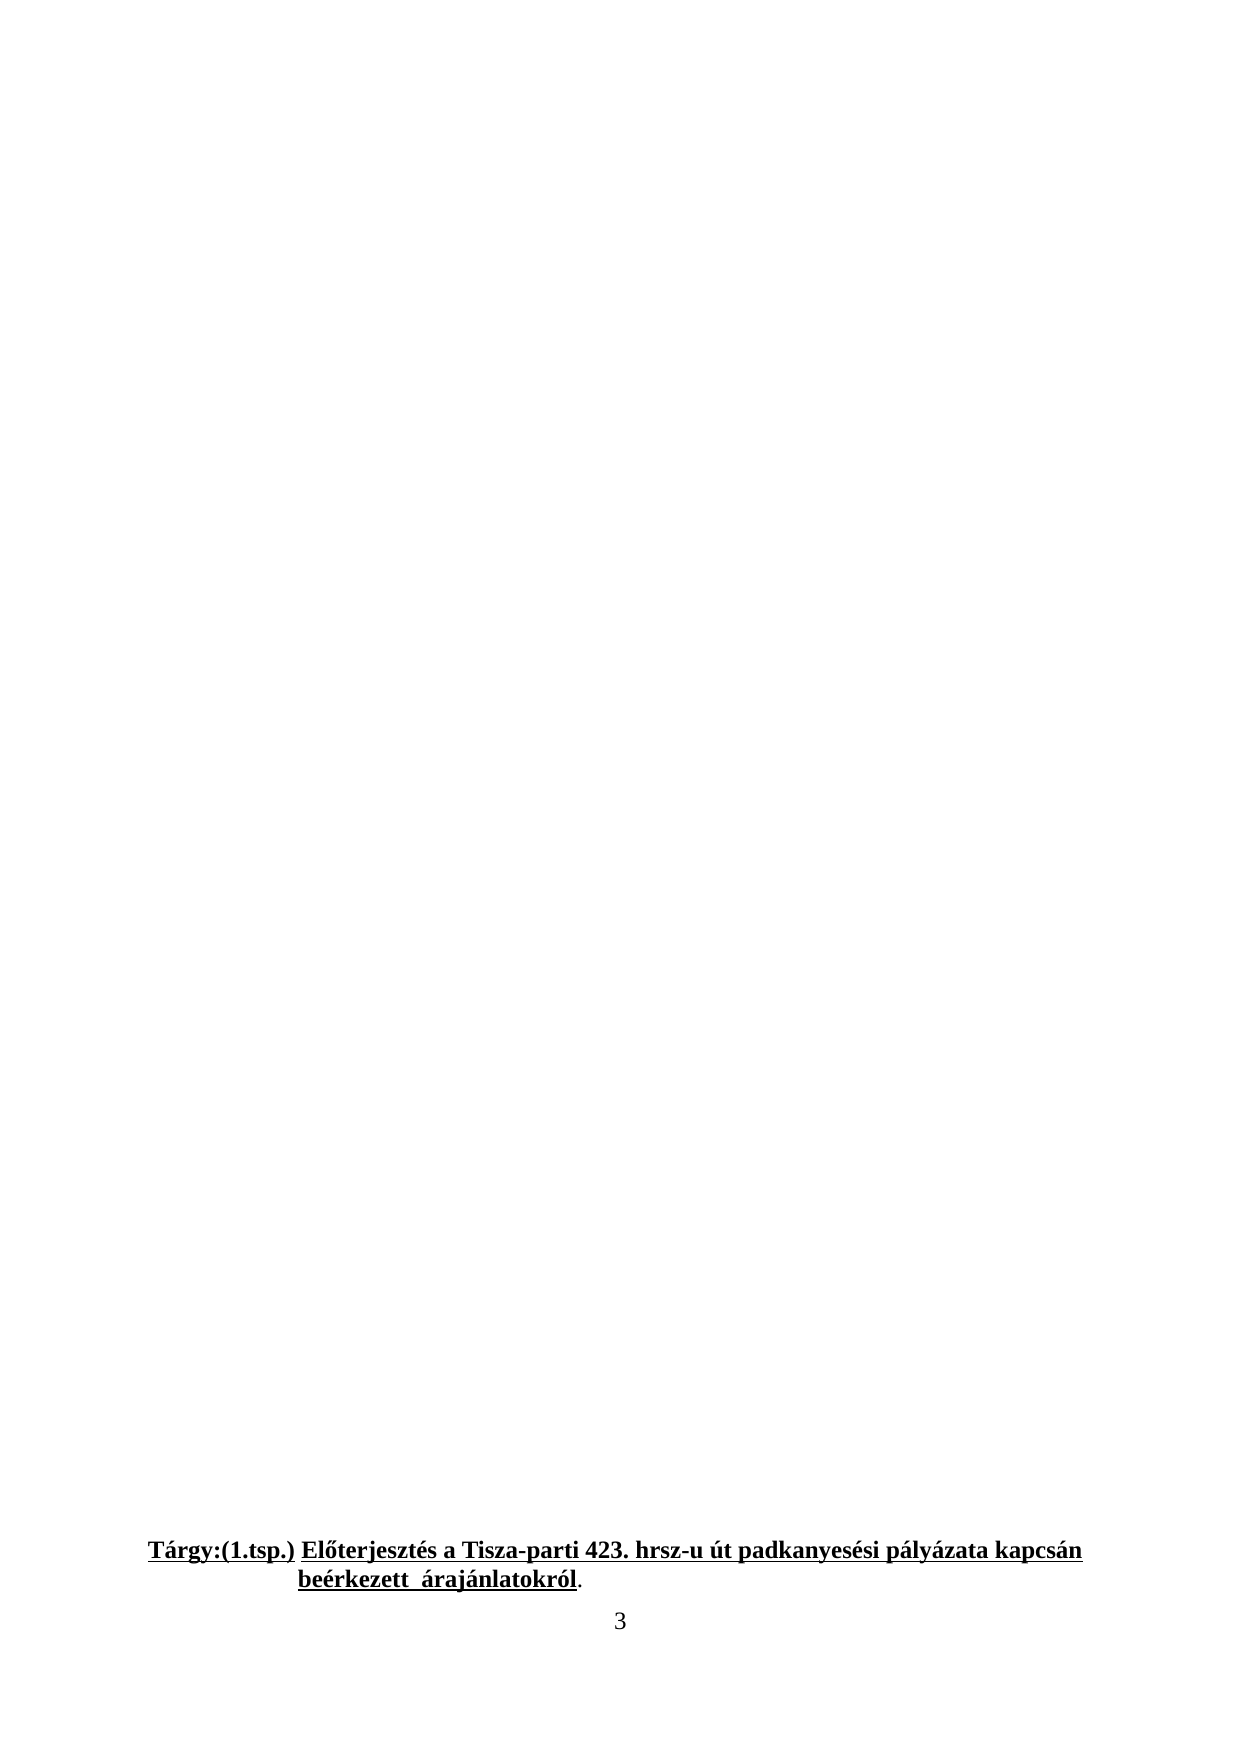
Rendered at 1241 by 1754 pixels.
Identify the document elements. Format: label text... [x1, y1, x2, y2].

text beérkezett árajánlatokról. [148, 1564, 1093, 1593]
text Tárgy:(1.tsp.) Előterjesztés a Tisza-parti 423. hrsz-u út padkanyesési pályázata kapcsán [129, 74, 1093, 1564]
